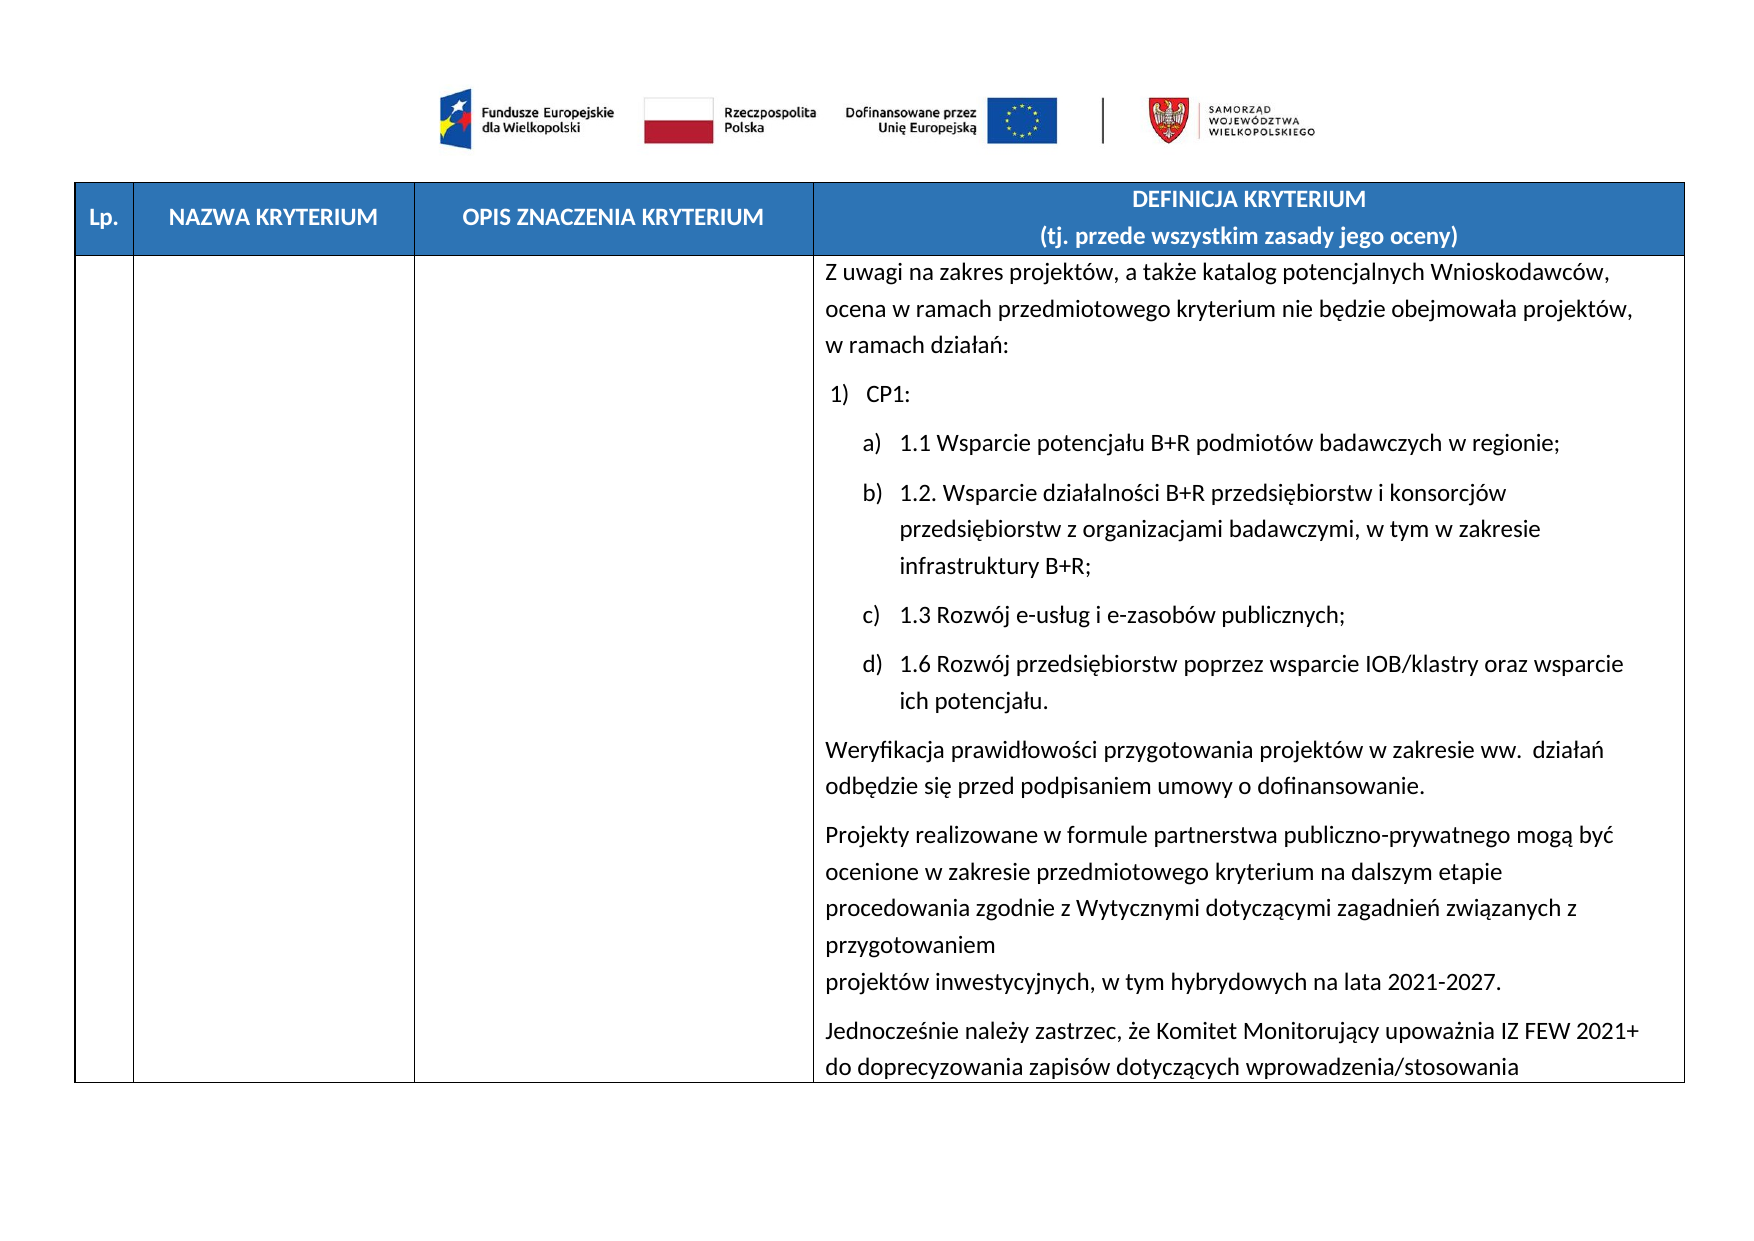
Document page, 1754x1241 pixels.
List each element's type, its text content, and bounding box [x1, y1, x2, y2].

table_header OPIS ZNACZENIA KRYTERIUM [415, 183, 813, 255]
table_cell [134, 256, 414, 1082]
picture [438, 84, 1315, 156]
table_cell [76, 256, 133, 1082]
table_header DEFINICJA KRYTERIUM (tj. przede wszystkim zasady jego oceny) [814, 183, 1684, 255]
table_header Lp. [76, 183, 133, 255]
table_cell Z uwagi na zakres projektów, a także katalog potencjalnych Wnioskodawców, ocena w ramach przedmiotowego kryterium nie będzie obejmowała projektów, w ramach działań: CP1: 1.1 Wsparcie potencjału B+R podmiotów badawczych w regionie; 1.2. Wsparcie działalności B+R przedsiębiorstw i konsorcjów przedsiębiorstw z organizacjami badawczymi, w tym w zakresie infrastruktury B+R; 1.3 Rozwój e-usług i e-zasobów publicznych; 1.6 Rozwój przedsiębiorstw poprzez wsparcie IOB/klastry oraz wsparcie ich potencjału. Weryfikacja prawidłowości przygotowania projektów w zakresie ww. działań odbędzie się przed podpisaniem umowy o dofinansowanie. Projekty realizowane w formule partnerstwa publiczno-prywatnego mogą być ocenione w zakresie przedmiotowego kryterium na dalszym etapie procedowania zgodnie z Wytycznymi dotyczącymi zagadnień związanych z przygotowaniem projektów inwestycyjnych, w tym hybrydowych na lata 2021-2027. Jednocześnie należy zastrzec, że Komitet Monitorujący upoważnia IZ FEW 2021+ do doprecyzowania zapisów dotyczących wprowadzenia/stosowania [814, 256, 1684, 1082]
table_header NAZWA KRYTERIUM [134, 183, 414, 255]
table_cell [415, 256, 813, 1082]
